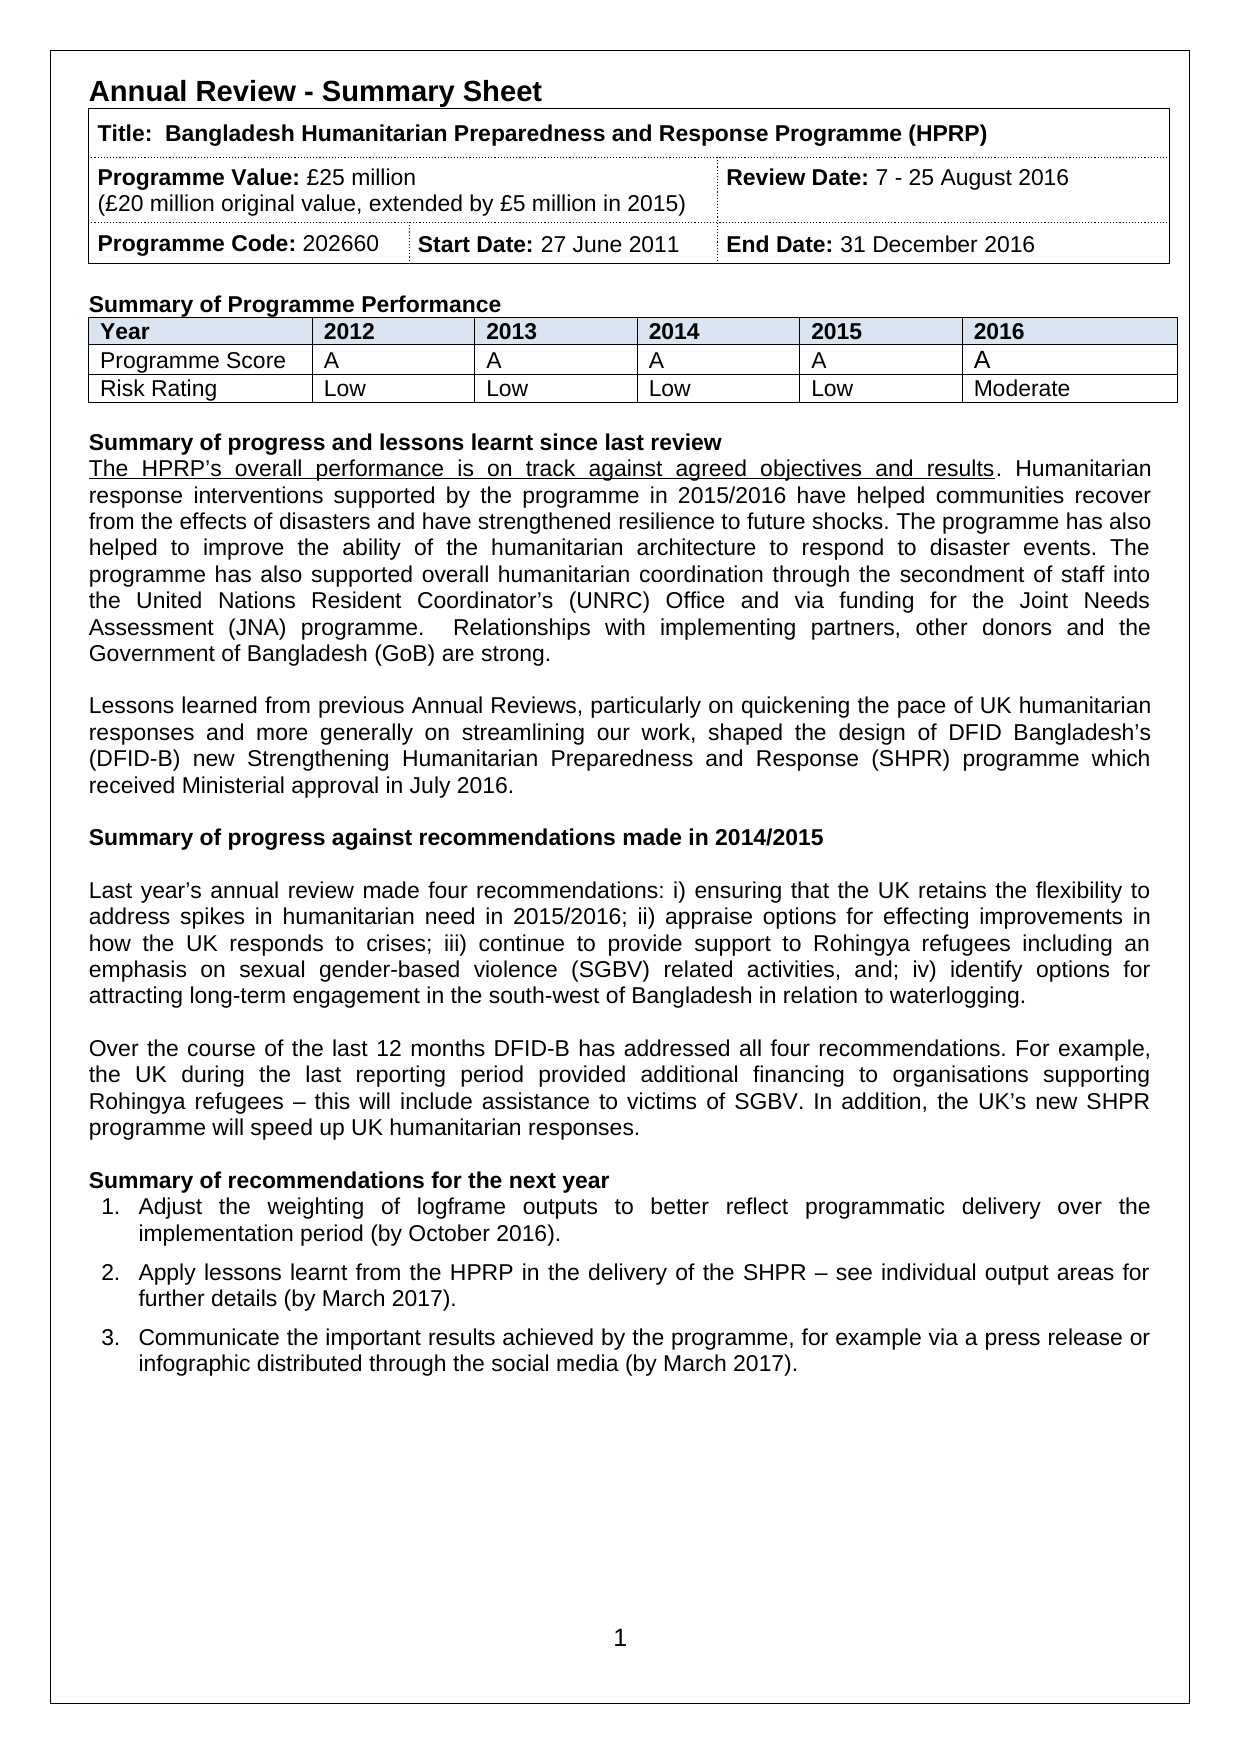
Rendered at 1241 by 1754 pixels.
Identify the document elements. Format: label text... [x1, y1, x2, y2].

table_cell A [313, 345, 474, 374]
table_header Year [89, 318, 312, 344]
list Apply lessons learnt from the HPRP in the delivery of the SHPR – see individual output areas for further details (by March 2017). [101, 1258, 1152, 1311]
table_cell A [638, 345, 799, 374]
table_header 2014 [638, 318, 799, 344]
text Summary of progress and lessons learnt since last review [89, 429, 1152, 455]
table_cell Low [800, 375, 962, 402]
list Adjust the weighting of logframe outputs to better reflect programmatic delivery over the implementation period (by October 2016). [101, 1193, 1152, 1246]
table_cell Risk Rating [89, 375, 312, 402]
text The HPRP’s overall performance is on track against agreed objectives and results. Humanitarian response interventions supported by the programme in 2015/2016 have helped communities recover from the effects of disasters and have strengthened resilience to future shocks. The programme has also helped to improve the ability of the humanitarian architecture to respond to disaster events. The programme has also supported overall humanitarian coordination through the secondment of staff into the United Nations Resident Coordinator’s (UNRC) Office and via funding for the Joint Needs Assessment (JNA) programme. Relationships with implementing partners, other donors and the Government of Bangladesh (GoB) are strong. [89, 455, 1152, 666]
table_cell A [800, 345, 962, 374]
table_header Title: Bangladesh Humanitarian Preparedness and Response Programme (HPRP) [89, 109, 1169, 157]
table_cell Programme Code: 202660 [89, 222, 409, 263]
table_cell Programme Score [89, 345, 312, 374]
table_cell Low [638, 375, 799, 402]
table_cell Low [475, 375, 637, 402]
table_cell Programme Value: £25 million (£20 million original value, extended by £5 million in 2015) [89, 157, 717, 222]
table_header 2015 [800, 318, 962, 344]
table_cell Low [313, 375, 474, 402]
table_cell Moderate [963, 375, 1177, 402]
table_cell Start Date: 27 June 2011 [409, 222, 717, 263]
table_header 2012 [313, 318, 474, 344]
text Over the course of the last 12 months DFID-B has addressed all four recommendations. For example, the UK during the last reporting period provided additional financing to organisations supporting Rohingya refugees – this will include assistance to victims of SGBV. In addition, the UK’s new SHPR programme will speed up UK humanitarian responses. [89, 1035, 1152, 1141]
table_header 2016 [963, 318, 1177, 344]
text Last year’s annual review made four recommendations: i) ensuring that the UK retains the flexibility to address spikes in humanitarian need in 2015/2016; ii) appraise options for effecting improvements in how the UK responds to crises; iii) continue to provide support to Rohingya refugees including an emphasis on sexual gender-based violence (SGBV) related activities, and; iv) identify options for attracting long-term engagement in the south-west of Bangladesh in relation to waterlogging. [89, 877, 1152, 1009]
text Annual Review - Summary Sheet [89, 74, 1152, 107]
text Summary of recommendations for the next year [89, 1167, 1152, 1193]
table_cell A [963, 345, 1177, 374]
text Summary of Programme Performance [89, 291, 1152, 317]
table_header 2013 [475, 318, 637, 344]
list Communicate the important results achieved by the programme, for example via a press release or infographic distributed through the social media (by March 2017). [101, 1324, 1152, 1376]
table_cell Review Date: 7 - 25 August 2016 [718, 157, 1169, 222]
text Lessons learned from previous Annual Reviews, particularly on quickening the pace of UK humanitarian responses and more generally on streamlining our work, shaped the design of DFID Bangladesh’s (DFID-B) new Strengthening Humanitarian Preparedness and Response (SHPR) programme which received Ministerial approval in July 2016. [89, 692, 1152, 798]
table_cell A [475, 345, 637, 374]
text Summary of progress against recommendations made in 2014/2015 [89, 824, 1152, 851]
table_cell End Date: 31 December 2016 [718, 222, 1169, 263]
